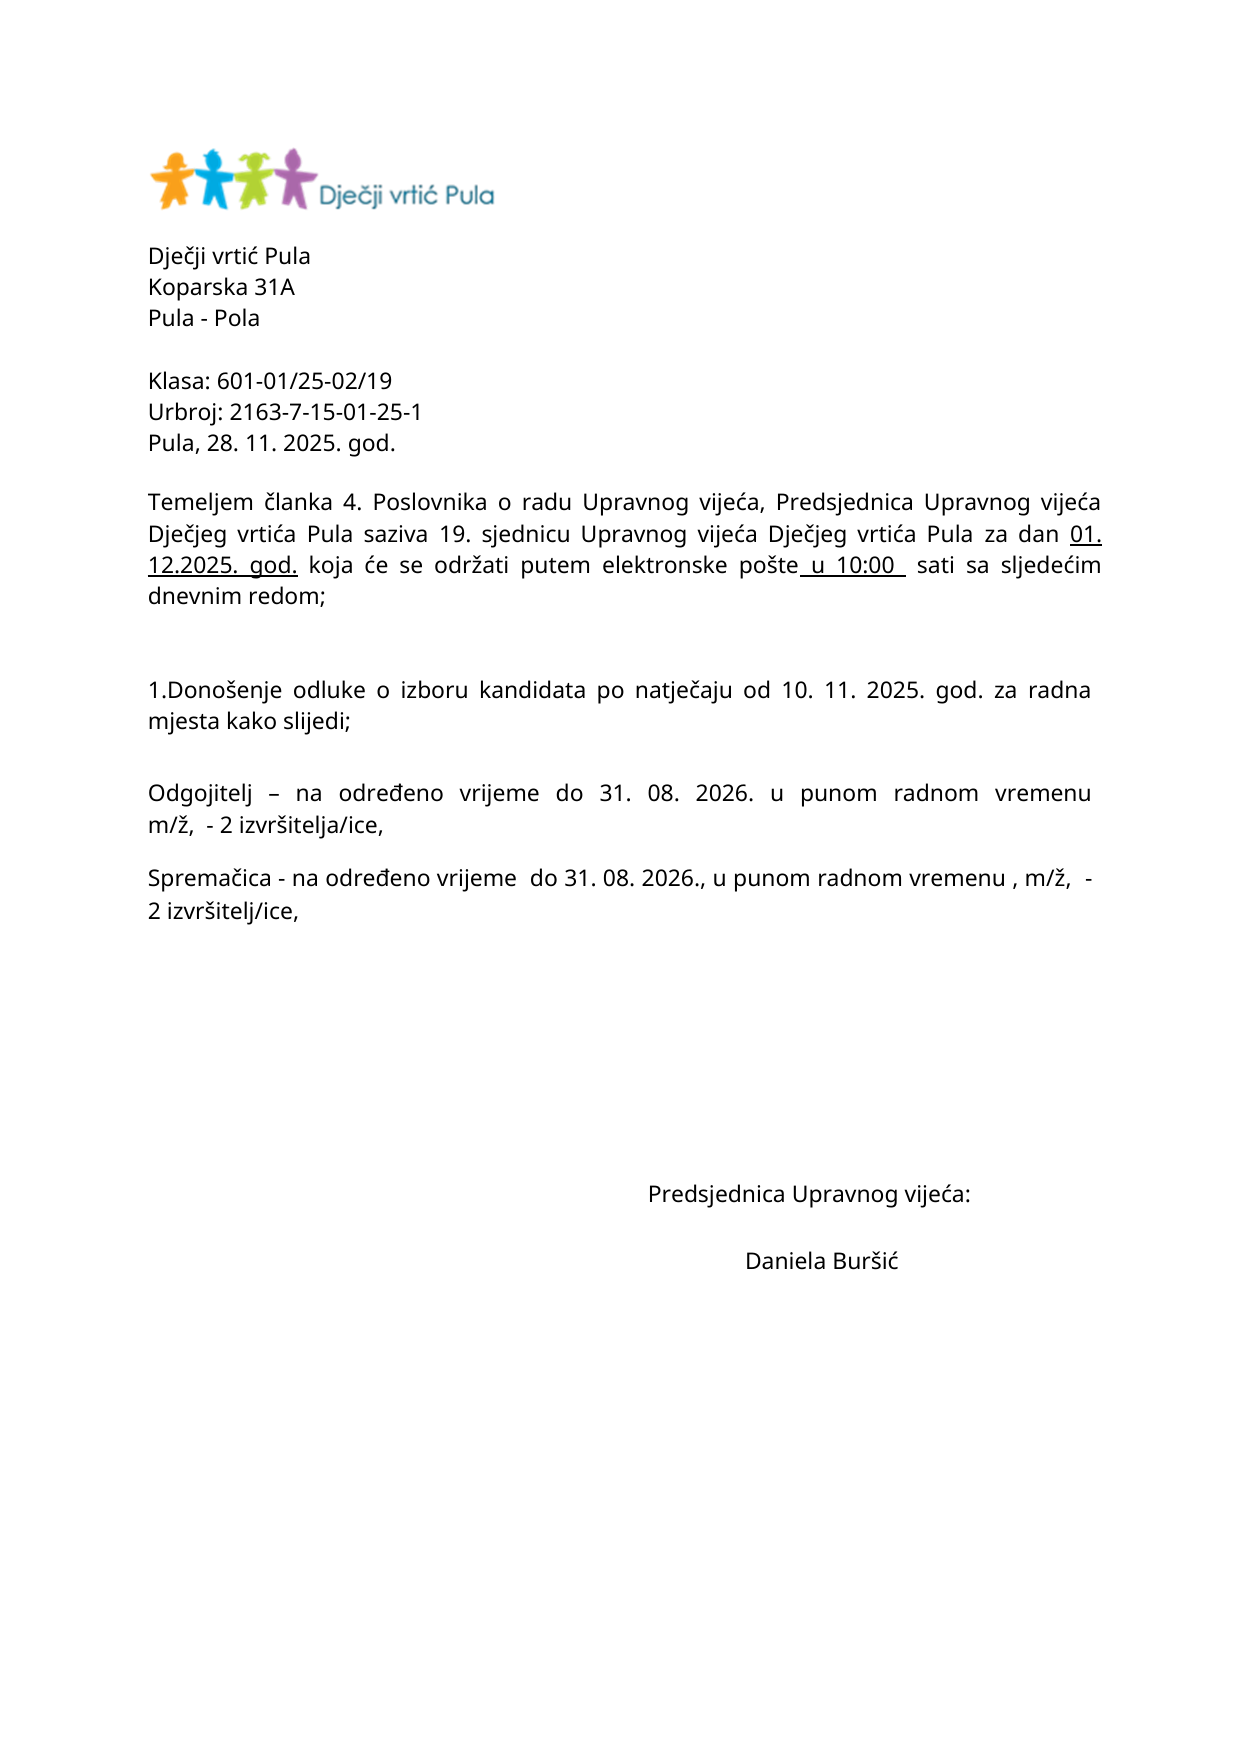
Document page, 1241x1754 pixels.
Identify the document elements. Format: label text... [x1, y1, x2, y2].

text Spremačica - na određeno vrijeme do 31. 08. 2026., u punom radnom vremenu , m/ž, - 2 izvršitelj/ice, [148, 862, 1093, 926]
text Predsjednica Upravnog vijeća: [148, 1178, 1102, 1209]
text Temeljem članka 4. Poslovnika o radu Upravnog vijeća, Predsjednica Upravnog vijeća Dječjeg vrtića Pula saziva 19. sjednicu Upravnog vijeća Dječjeg vrtića Pula za dan 01. 12.2025. god. koja će se održati putem elektronske pošte u 10:00 sati sa sljedećim dnevnim redom; [148, 486, 1102, 611]
text Klasa: 601-01/25-02/19 [148, 364, 1093, 396]
text Urbroj: 2163-7-15-01-25-1 [148, 396, 1093, 427]
text Dječji vrtić Pula [148, 239, 1093, 271]
text Pula - Pola [148, 302, 1093, 333]
text Daniela Buršić [193, 1243, 1093, 1277]
text Koparska 31A [148, 271, 1093, 302]
text Pula, 28. 11. 2025. god. [148, 427, 1093, 458]
text 1.Donošenje odluke o izboru kandidata po natječaju od 10. 11. 2025. god. za radna mjesta kako slijedi; [148, 674, 1093, 736]
text Odgojitelj – na određeno vrijeme do 31. 08. 2026. u punom radnom vremenu m/ž, - 2 izvršitelja/ice, [148, 777, 1093, 840]
